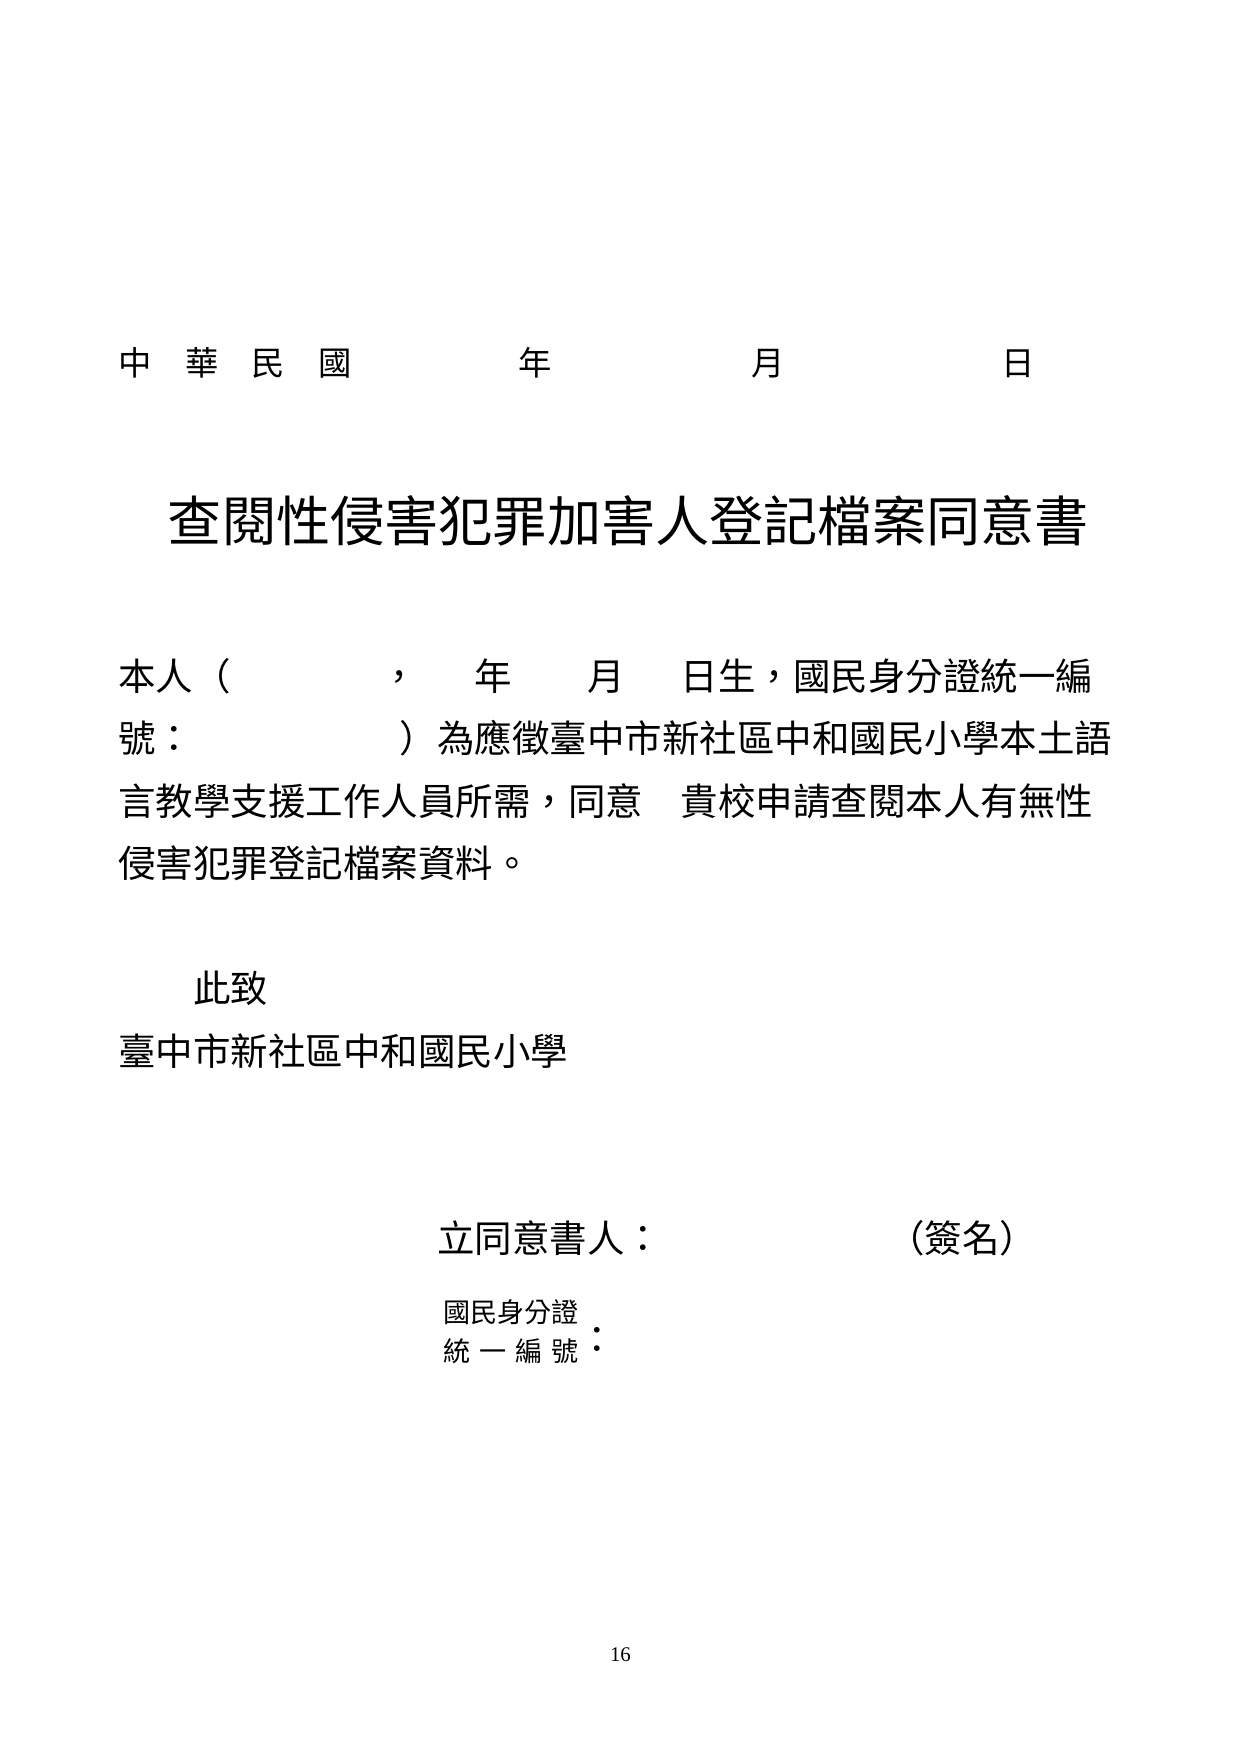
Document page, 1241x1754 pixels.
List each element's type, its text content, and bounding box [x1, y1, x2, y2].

text 國民身分證統一編號： [118, 1257, 1122, 1382]
text 本人（ ， 年 月 日生，國民身分證統一編號： ）為應徵臺中市新社區中和國民小學本土語言教學支援工作人員所需，同意 貴校申請查閱本人有無性侵害犯罪登記檔案資料。 [118, 632, 1122, 882]
text 立同意書人： （簽名） [118, 1194, 1122, 1257]
text 此致 [118, 944, 1122, 1007]
text 查閱性侵害犯罪加害人登記檔案同意書 [118, 444, 1138, 569]
text 臺中市新社區中和國民小學 [118, 1007, 1122, 1069]
text 中 華 民 國 年 月 日 [118, 319, 1122, 382]
